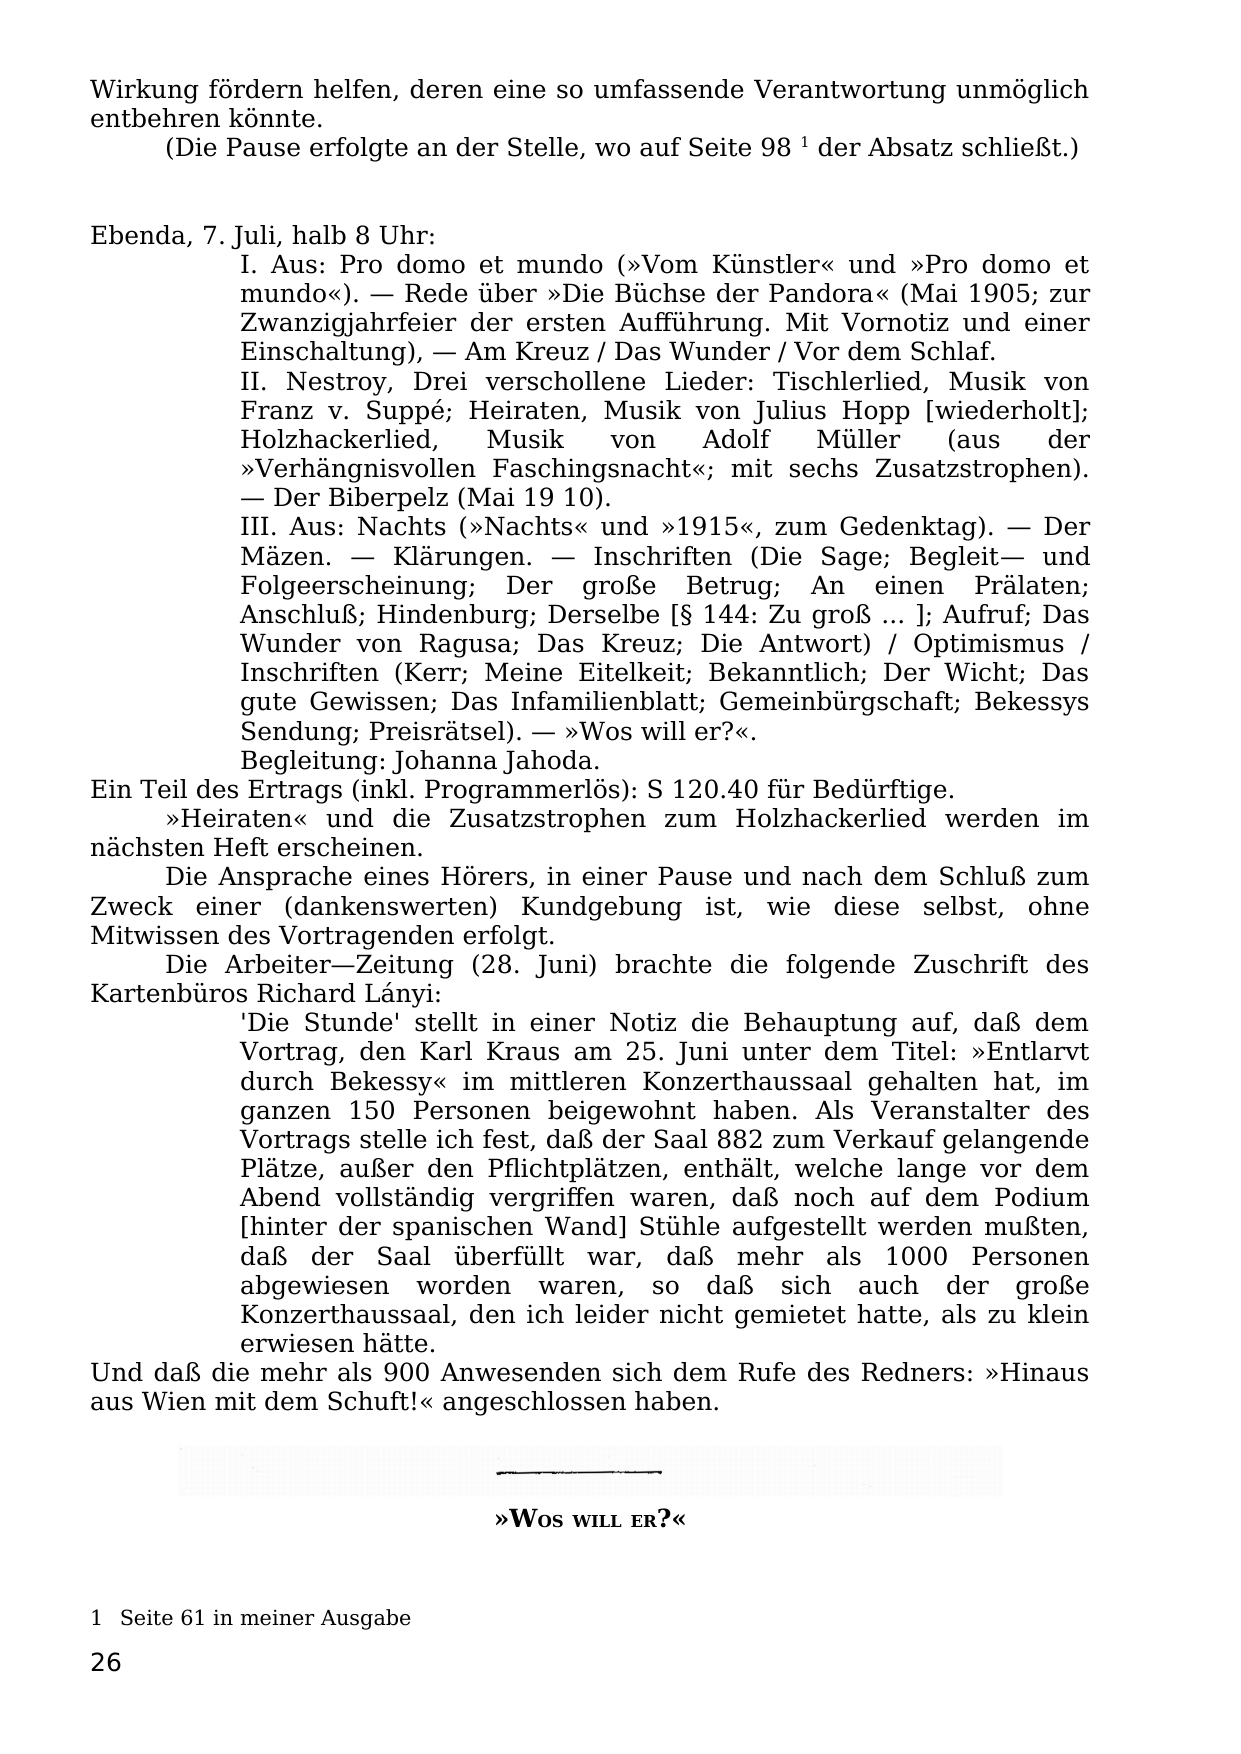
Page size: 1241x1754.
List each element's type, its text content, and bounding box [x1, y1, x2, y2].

text I. Aus: Pro domo et mundo (»Vom Künstler« und »Pro domo et mundo«). — Rede über »Die Büchse der Pandora« (Mai 1905; zur Zwanzigjahrfeier der ersten Aufführung. Mit Vornotiz und einer Einschaltung), — Am Kreuz / Das Wunder / Vor dem Schlaf. [240, 250, 1091, 367]
text Seite 61 in meiner Ausgabe [90, 1606, 1091, 1631]
text (Die Pause erfolgte an der Stelle, wo auf Seite 98 der Absatz schließt.) [90, 133, 1091, 162]
text Wirkung fördern helfen, deren eine so umfassende Verantwortung unmöglich entbehren könnte. [90, 75, 1091, 133]
text III. Aus: Nachts (»Nachts« und »1915«, zum Gedenktag). — Der Mäzen. — Klärungen. — Inschriften (Die Sage; Begleit— und Folgeerscheinung; Der große Betrug; An einen Prälaten; Anschluß; Hindenburg; Derselbe [§ 144: Zu groß ... ]; Aufruf; Das Wunder von Ragusa; Das Kreuz; Die Antwort) / Optimismus / Inschriften (Kerr; Meine Eitelkeit; Bekanntlich; Der Wicht; Das gute Gewissen; Das Infamilienblatt; Gemeinbürgschaft; Bekessys Sendung; Preisrätsel). — »Wos will er?«. [240, 512, 1091, 746]
text »Heiraten« und die Zusatzstrophen zum Holzhackerlied werden im nächsten Heft erscheinen. [90, 804, 1091, 862]
text II. Nestroy, Drei verschollene Lieder: Tischlerlied, Musik von Franz v. Suppé; Heiraten, Musik von Julius Hopp [wiederholt]; Holzhackerlied, Musik von Adolf Müller (aus der »Verhängnisvollen Faschingsnacht«; mit sechs Zusatzstrophen). — Der Biberpelz (Mai 19 10). [240, 367, 1091, 512]
text Ein Teil des Ertrags (inkl. Programmerlös): S 120.40 für Bedürftige. [90, 775, 1091, 804]
text »Wos will er?« [90, 1446, 1091, 1533]
picture [177, 1445, 1003, 1497]
text 'Die Stunde' stellt in einer Notiz die Behauptung auf, daß dem Vortrag, den Karl Kraus am 25. Juni unter dem Titel: »Entlarvt durch Bekessy« im mittleren Konzerthaussaal gehalten hat, im ganzen 150 Personen beigewohnt haben. Als Veranstalter des Vortrags stelle ich fest, daß der Saal 882 zum Verkauf gelangende Plätze, außer den Pflichtplätzen, enthält, welche lange vor dem Abend vollständig vergriffen waren, daß noch auf dem Podium [hinter der spanischen Wand] Stühle aufgestellt werden mußten, daß der Saal überfüllt war, daß mehr als 1000 Personen abgewiesen worden waren, so daß sich auch der große Konzerthaussaal, den ich leider nicht gemietet hatte, als zu klein erwiesen hätte. [240, 1008, 1091, 1358]
text Und daß die mehr als 900 Anwesenden sich dem Rufe des Redners: »Hinaus aus Wien mit dem Schuft!« angeschlossen haben. [90, 1358, 1091, 1417]
text Ebenda, 7. Juli, halb 8 Uhr: [90, 221, 1091, 250]
text Begleitung: Johanna Jahoda. [240, 746, 1091, 775]
text Die Arbeiter—Zeitung (28. Juni) brachte die folgende Zuschrift des Kartenbüros Richard Lányi: [90, 950, 1091, 1008]
text Die Ansprache eines Hörers, in einer Pause und nach dem Schluß zum Zweck einer (dankenswerten) Kundgebung ist, wie diese selbst, ohne Mitwissen des Vortragenden erfolgt. [90, 862, 1091, 950]
